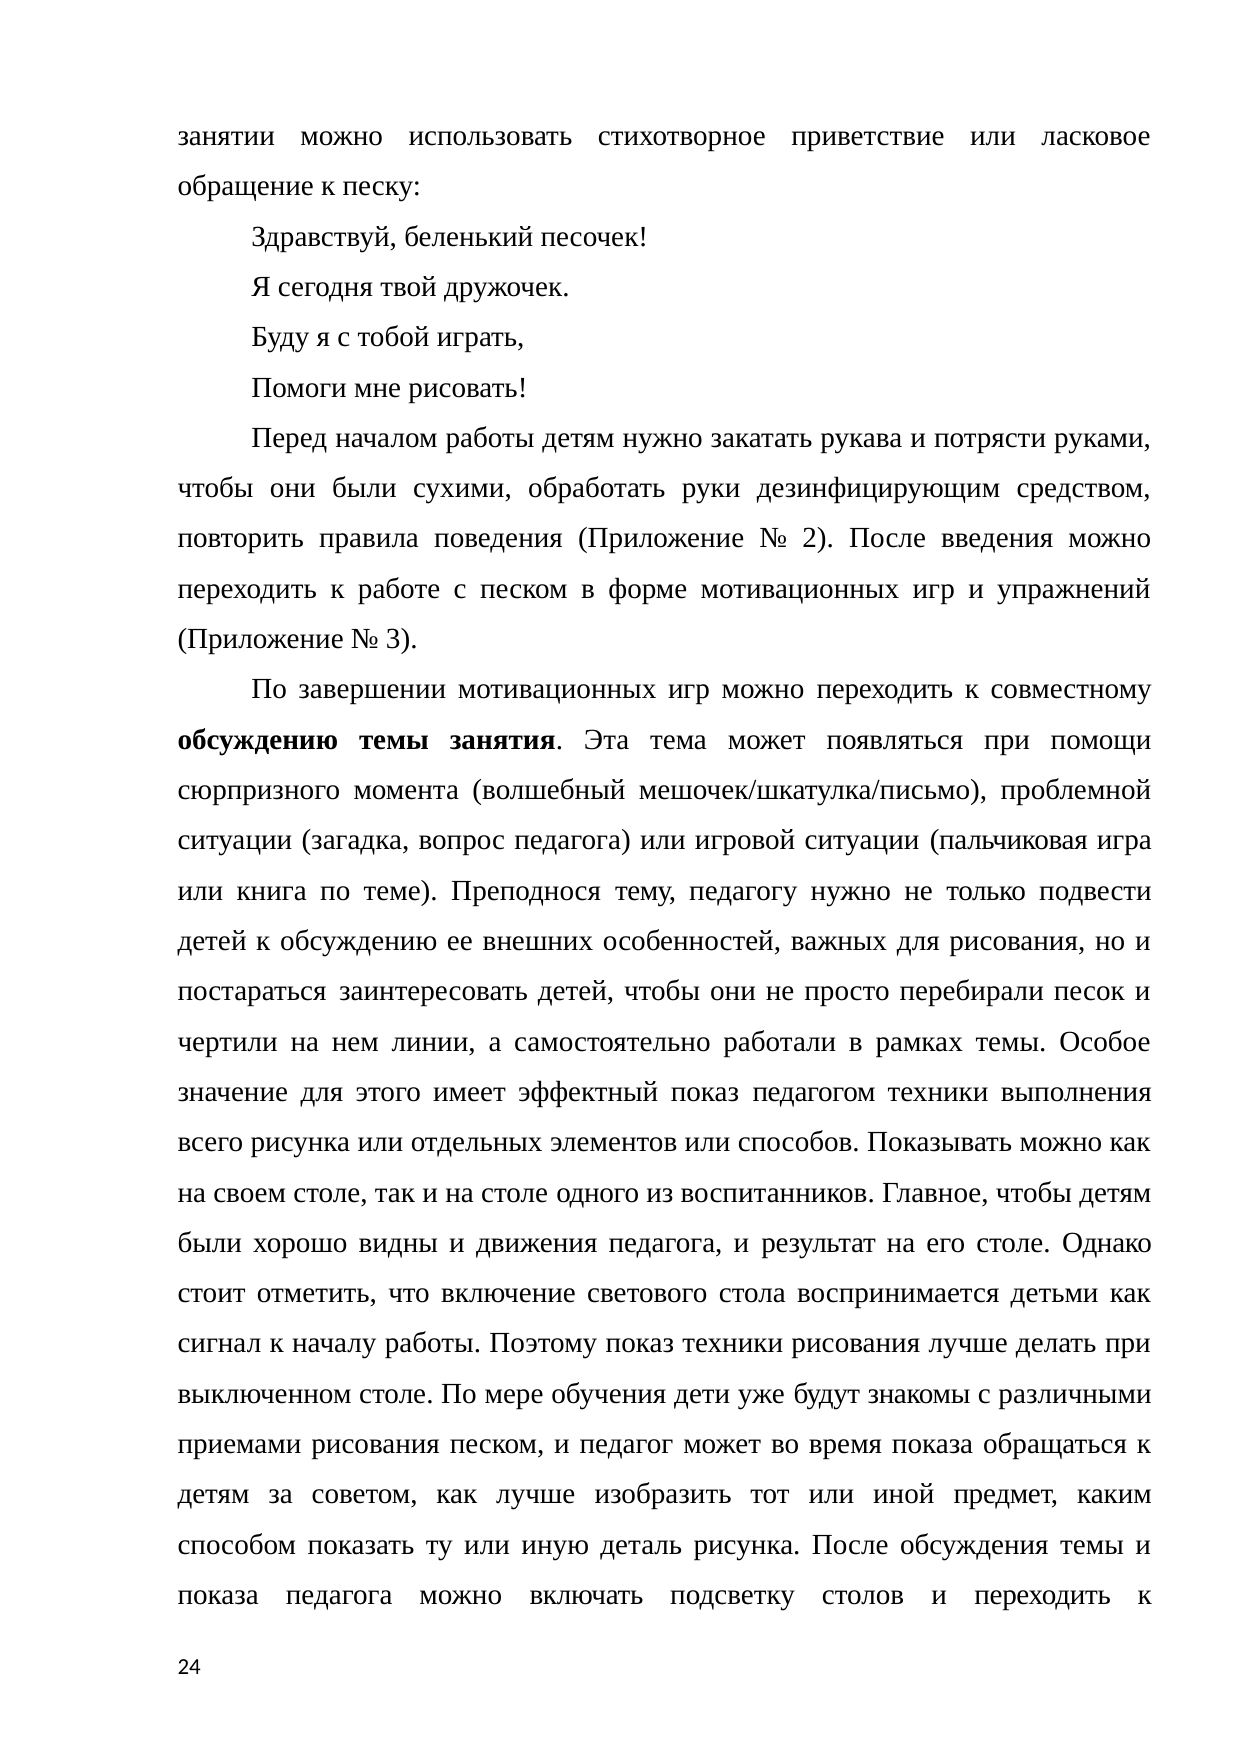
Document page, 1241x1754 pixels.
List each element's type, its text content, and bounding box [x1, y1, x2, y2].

text Помоги мне рисовать! [177, 370, 1152, 403]
text По завершении мотивационных игр можно переходить к совместному обсуждению темы занятия. Эта тема может появляться при помощи сюрпризного момента (волшебный мешочек/шкатулка/письмо), проблемной ситуации (загадка, вопрос педагога) или игровой ситуации (пальчиковая игра или книга по теме). Преподнося тему, педагогу нужно не только подвести детей к обсуждению ее внешних особенностей, важных для рисования, но и постараться заинтересовать детей, чтобы они не просто перебирали песок и чертили на нем линии, а самостоятельно работали в рамках темы. Особое значение для этого имеет эффектный показ педагогом техники выполнения всего рисунка или отдельных элементов или способов. Показывать можно как на своем столе, так и на столе одного из воспитанников. Главное, чтобы детям были хорошо видны и движения педагога, и результат на его столе. Однако стоит отметить, что включение светового стола воспринимается детьми как сигнал к началу работы. Поэтому показ техники рисования лучше делать при выключенном столе. По мере обучения дети уже будут знакомы с различными приемами рисования песком, и педагог может во время показа обращаться к детям за советом, как лучше изобразить тот или иной предмет, каким способом показать ту или иную деталь рисунка. После обсуждения темы и показа педагога можно включать подсветку столов и переходить к [177, 672, 1152, 1611]
text занятии можно использовать стихотворное приветствие или ласковое обращение к песку: [177, 118, 1152, 202]
text Буду я с тобой играть, [177, 319, 1152, 353]
text Перед началом работы детям нужно закатать рукава и потрясти руками, чтобы они были сухими, обработать руки дезинфицирующим средством, повторить правила поведения (Приложение № 2). После введения можно переходить к работе с песком в форме мотивационных игр и упражнений (Приложение № 3). [177, 420, 1152, 655]
text Здравствуй, беленький песочек! [177, 219, 1152, 252]
text Я сегодня твой дружочек. [177, 269, 1152, 303]
